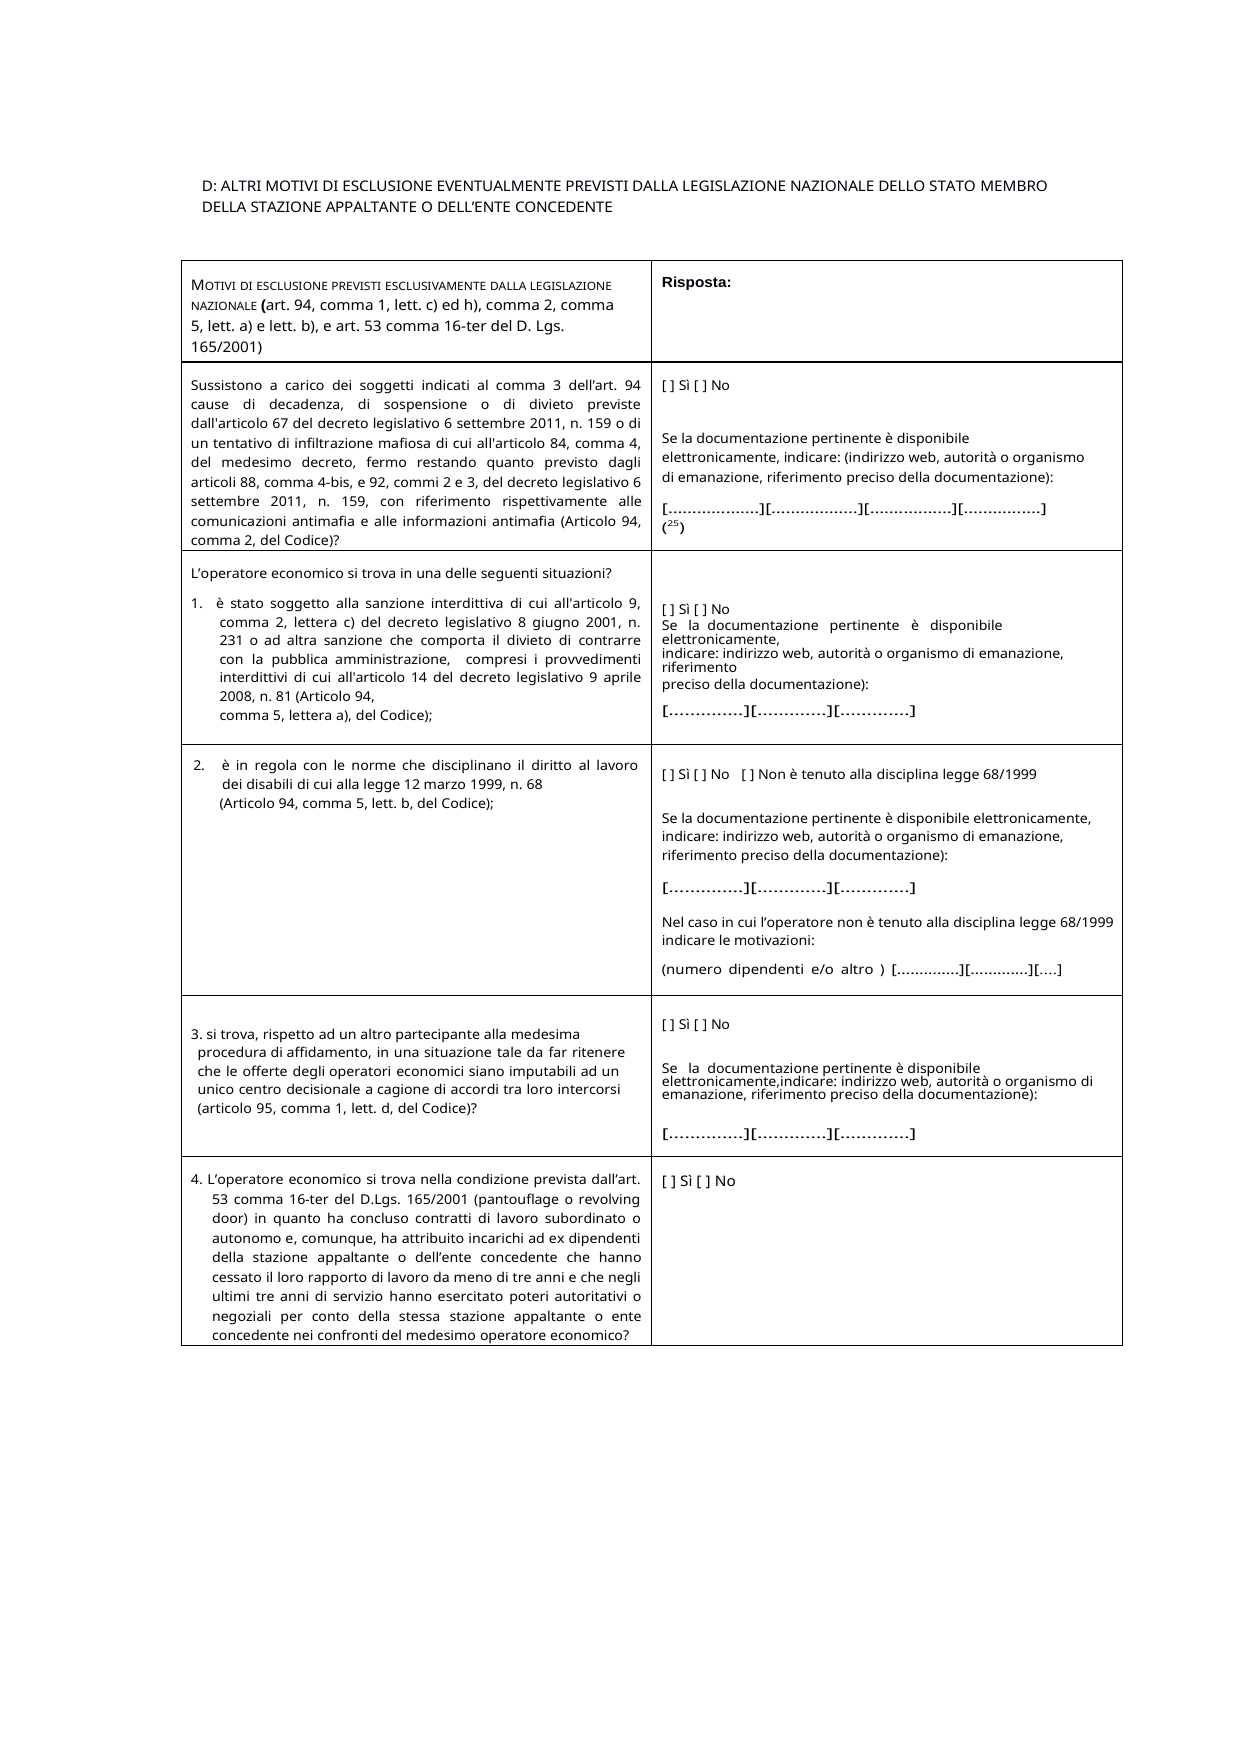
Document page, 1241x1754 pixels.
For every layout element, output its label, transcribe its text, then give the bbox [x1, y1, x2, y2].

table_cell [ ] Sì [ ] No Se la documentazione pertinente è disponibile elettronicamente, indicare: indirizzo web, autorità o organismo di emanazione, riferimento preciso della documentazione): [………..…][……….…][……….…] [652, 551, 1122, 744]
table_cell 3. si trova, rispetto ad un altro partecipante alla medesima procedura di affidamento, in una situazione tale da far ritenere che le offerte degli operatori economici siano imputabili ad un unico centro decisionale a cagione di accordi tra loro intercorsi (articolo 95, comma 1, lett. d, del Codice)? [182, 996, 651, 1156]
table_cell (numero dipendenti e/o altro ) [………..…][……….…][ ] [652, 953, 1122, 995]
table_cell […………….…][………………][……..………][…..……..…] (25) [652, 486, 1122, 550]
table_cell 2. è in regola con le norme che disciplinano il diritto al lavoro dei disabili di cui alla legge 12 marzo 1999, n. 68 (Articolo 94, comma 5, lett. b, del Codice); [182, 745, 651, 995]
table_cell [………..…][……….…][……….…] [652, 870, 1122, 909]
table_cell Se la documentazione pertinente è disponibile elettronicamente, indicare: (indirizzo web, autorità o organismo di emanazione, riferimento preciso della documentazione): [652, 428, 1122, 486]
table_cell [ ] Sì [ ] No [ ] Non è tenuto alla disciplina legge 68/1999 [652, 745, 1122, 802]
subtitle D: ALTRI MOTIVI DI ESCLUSIONE EVENTUALMENTE PREVISTI DALLA LEGISLAZIONE NAZIONALE DELLO STATO MEMBRO DELLA STAZIONE APPALTANTE O DELL’ENTE CONCEDENTE [202, 175, 1088, 217]
table_cell Sussistono a carico dei soggetti indicati al comma 3 dell’art. 94 cause di decadenza, di sospensione o di divieto previste dall'articolo 67 del decreto legislativo 6 settembre 2011, n. 159 o di un tentativo di infiltrazione mafiosa di cui all'articolo 84, comma 4, del medesimo decreto, fermo restando quanto previsto dagli articoli 88, comma 4-bis, e 92, commi 2 e 3, del decreto legislativo 6 settembre 2011, n. 159, con riferimento rispettivamente alle comunicazioni antimafia e alle informazioni antimafia (Articolo 94, comma 2, del Codice)? [182, 363, 651, 550]
table_cell [………..…][……….…][……….…] [652, 1116, 1122, 1156]
table_cell Nel caso in cui l’operatore non è tenuto alla disciplina legge 68/1999 indicare le motivazioni: [652, 909, 1122, 952]
table_header MOTIVI DI ESCLUSIONE PREVISTI ESCLUSIVAMENTE DALLA LEGISLAZIONE NAZIONALE (art. 94, comma 1, lett. c) ed h), comma 2, comma 5, lett. a) e lett. b), e art. 53 comma 16-ter del D. Lgs. 165/2001) [182, 261, 651, 361]
table_cell [ ] Sì [ ] No [652, 996, 1122, 1054]
table_header Risposta: [652, 261, 1122, 361]
table_cell L’operatore economico si trova in una delle seguenti situazioni? 1. è stato soggetto alla sanzione interdittiva di cui all'articolo 9, comma 2, lettera c) del decreto legislativo 8 giugno 2001, n. 231 o ad altra sanzione che comporta il divieto di contrarre con la pubblica amministrazione, compresi i provvedimenti interdittivi di cui all'articolo 14 del decreto legislativo 9 aprile 2008, n. 81 (Articolo 94, comma 5, lettera a), del Codice); [182, 551, 651, 744]
table_cell Se la documentazione pertinente è disponibile elettronicamente, indicare: indirizzo web, autorità o organismo di emanazione, riferimento preciso della documentazione): [652, 802, 1122, 870]
table_cell [ ] Sì [ ] No [652, 363, 1122, 428]
table_cell 4. L’operatore economico si trova nella condizione prevista dall’art. 53 comma 16-ter del D.Lgs. 165/2001 (pantouflage o revolving door) in quanto ha concluso contratti di lavoro subordinato o autonomo e, comunque, ha attribuito incarichi ad ex dipendenti della stazione appaltante o dell’ente concedente che hanno cessato il loro rapporto di lavoro da meno di tre anni e che negli ultimi tre anni di servizio hanno esercitato poteri autoritativi o negoziali per conto della stessa stazione appaltante o ente concedente nei confronti del medesimo operatore economico? [182, 1157, 651, 1344]
table_cell [ ] Sì [ ] No [652, 1157, 1122, 1344]
table_cell Se la documentazione pertinente è disponibile elettronicamente,indicare: indirizzo web, autorità o organismo di emanazione, riferimento preciso della documentazione): [652, 1054, 1122, 1116]
